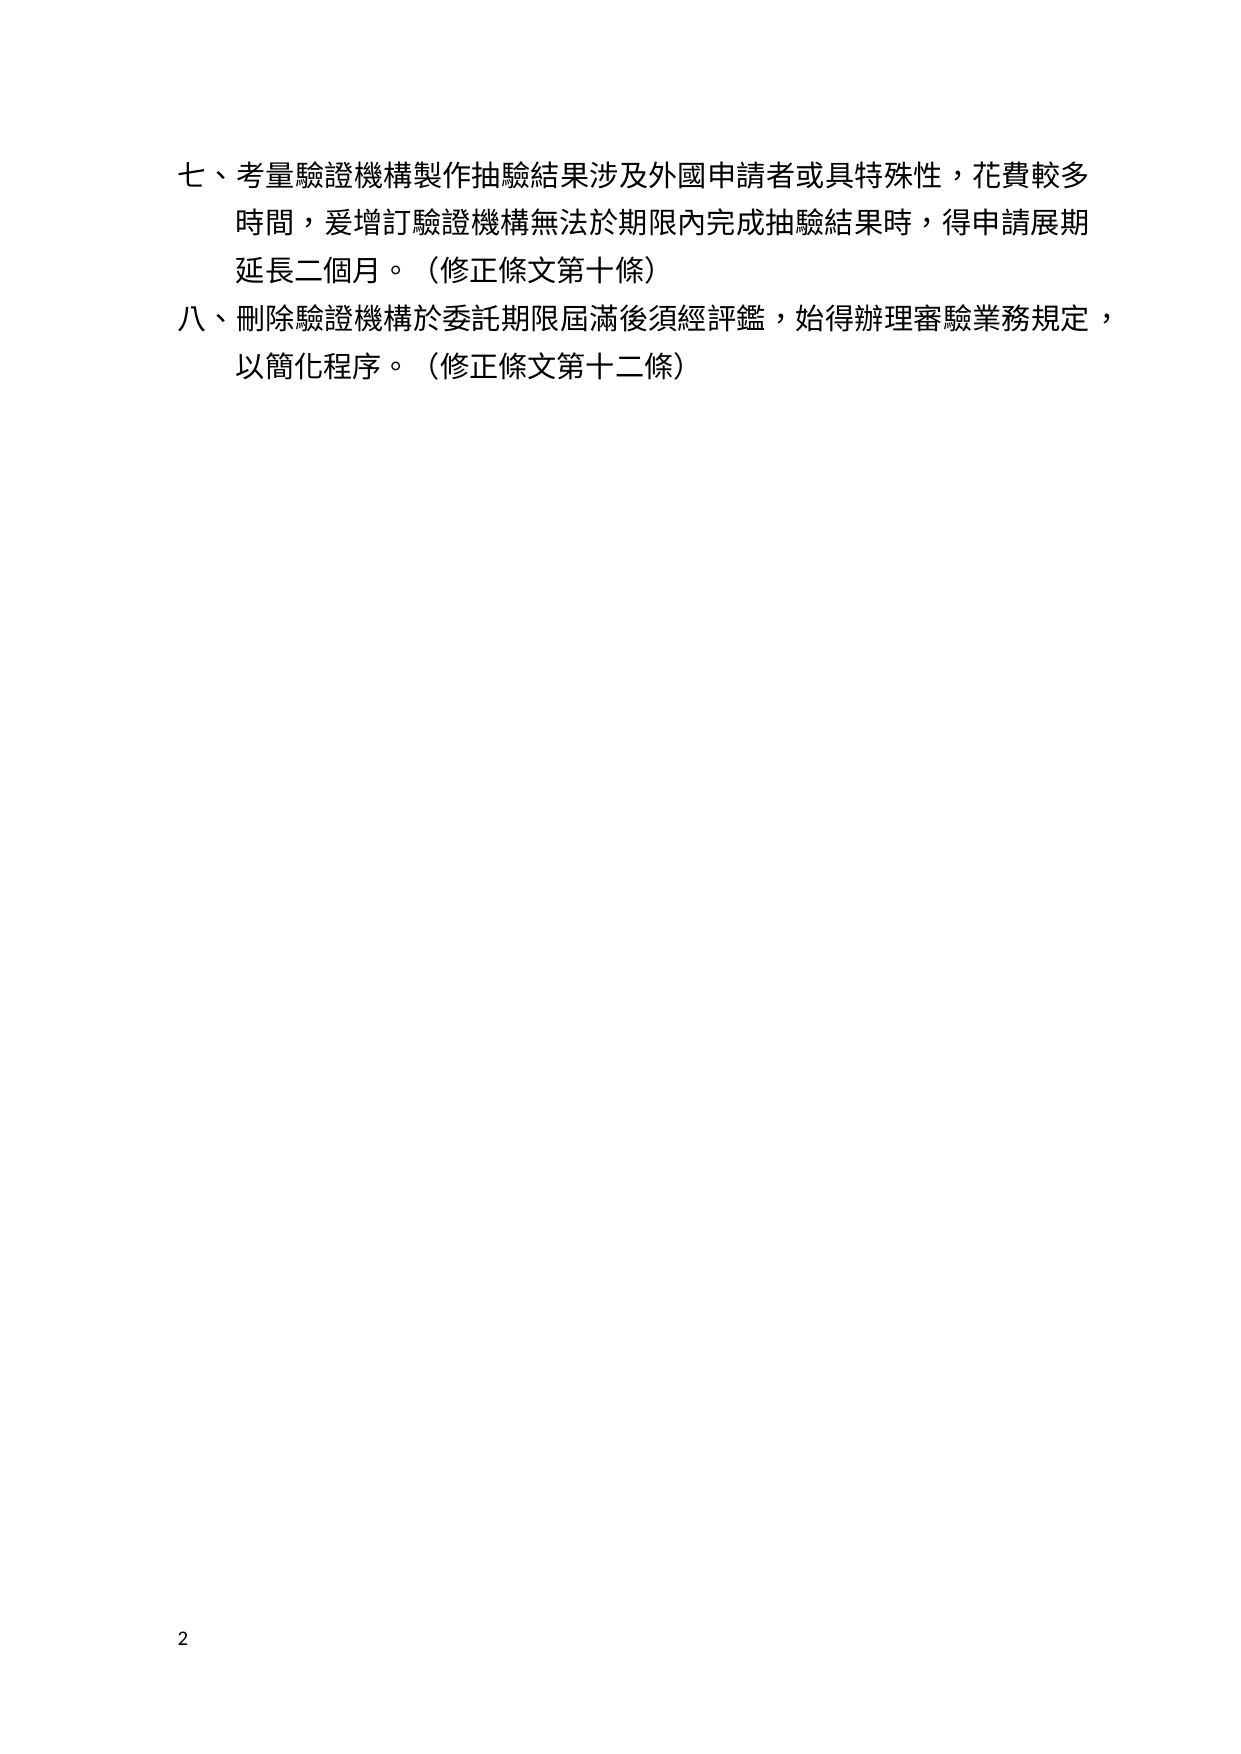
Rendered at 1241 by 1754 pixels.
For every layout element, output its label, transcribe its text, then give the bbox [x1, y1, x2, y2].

text 八、刪除驗證機構於委託期限屆滿後須經評鑑，始得辦理審驗業務規定，以簡化程序。（修正條文第十二條） [177, 291, 1092, 387]
text 七、考量驗證機構製作抽驗結果涉及外國申請者或具特殊性，花費較多時間，爰增訂驗證機構無法於期限內完成抽驗結果時，得申請展期延長二個月。（修正條文第十條） [177, 148, 1092, 291]
